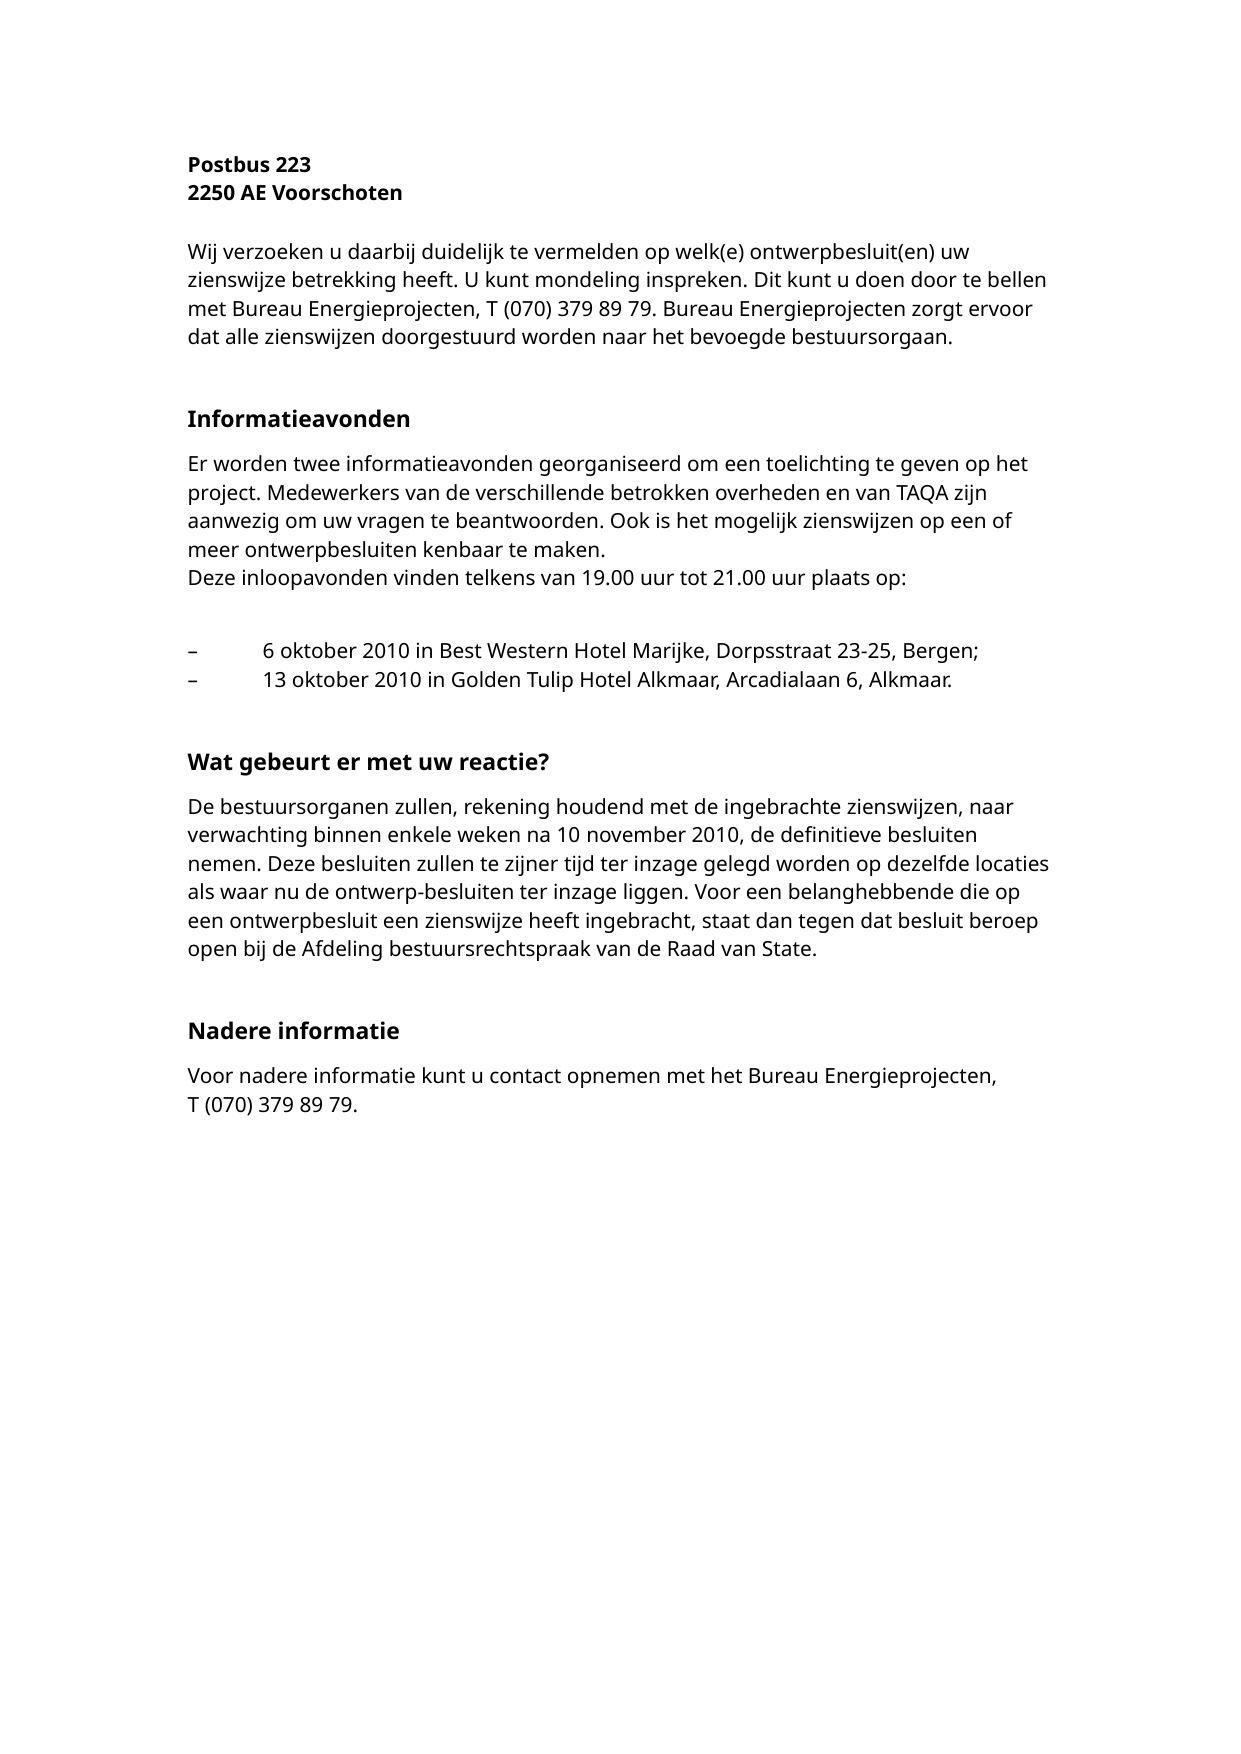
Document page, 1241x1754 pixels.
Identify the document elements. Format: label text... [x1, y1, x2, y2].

text Postbus 223 [187, 150, 1053, 178]
list 13 oktober 2010 in Golden Tulip Hotel Alkmaar, Arcadialaan 6, Alkmaar. [187, 665, 1053, 693]
text 2250 AE Voorschoten [187, 178, 1053, 207]
text Deze inloopavonden vinden telkens van 19.00 uur tot 21.00 uur plaats op: [187, 563, 1053, 592]
text Er worden twee informatieavonden georganiseerd om een toelichting te geven op het project. Medewerkers van de verschillende betrokken overheden en van TAQA zijn aanwezig om uw vragen te beantwoorden. Ook is het mogelijk zienswijzen op een of meer ontwerpbesluiten kenbaar te maken. [187, 449, 1053, 563]
text Wij verzoeken u daarbij duidelijk te vermelden op welk(e) ontwerpbesluit(en) uw zienswijze betrekking heeft. U kunt mondeling inspreken. Dit kunt u doen door te bellen met Bureau Energieprojecten, T (070) 379 89 79. Bureau Energieprojecten zorgt ervoor dat alle zienswijzen doorgestuurd worden naar het bevoegde bestuursorgaan. [187, 237, 1053, 351]
text De bestuursorganen zullen, rekening houdend met de ingebrachte zienswijzen, naar verwachting binnen enkele weken na 10 november 2010, de definitieve besluiten nemen. Deze besluiten zullen te zijner tijd ter inzage gelegd worden op dezelfde locaties als waar nu de ontwerp-besluiten ter inzage liggen. Voor een belanghebbende die op een ontwerpbesluit een zienswijze heeft ingebracht, staat dan tegen dat besluit beroep open bij de Afdeling bestuursrechtspraak van de Raad van State. [187, 792, 1053, 963]
text Voor nadere informatie kunt u contact opnemen met het Bureau Energieprojecten, T (070) 379 89 79. [187, 1062, 1053, 1118]
subtitle Informatieavonden [187, 403, 1053, 434]
subtitle Wat gebeurt er met uw reactie? [187, 746, 1053, 777]
list 6 oktober 2010 in Best Western Hotel Marijke, Dorpsstraat 23-25, Bergen; [187, 637, 1053, 665]
subtitle Nadere informatie [187, 1015, 1053, 1047]
